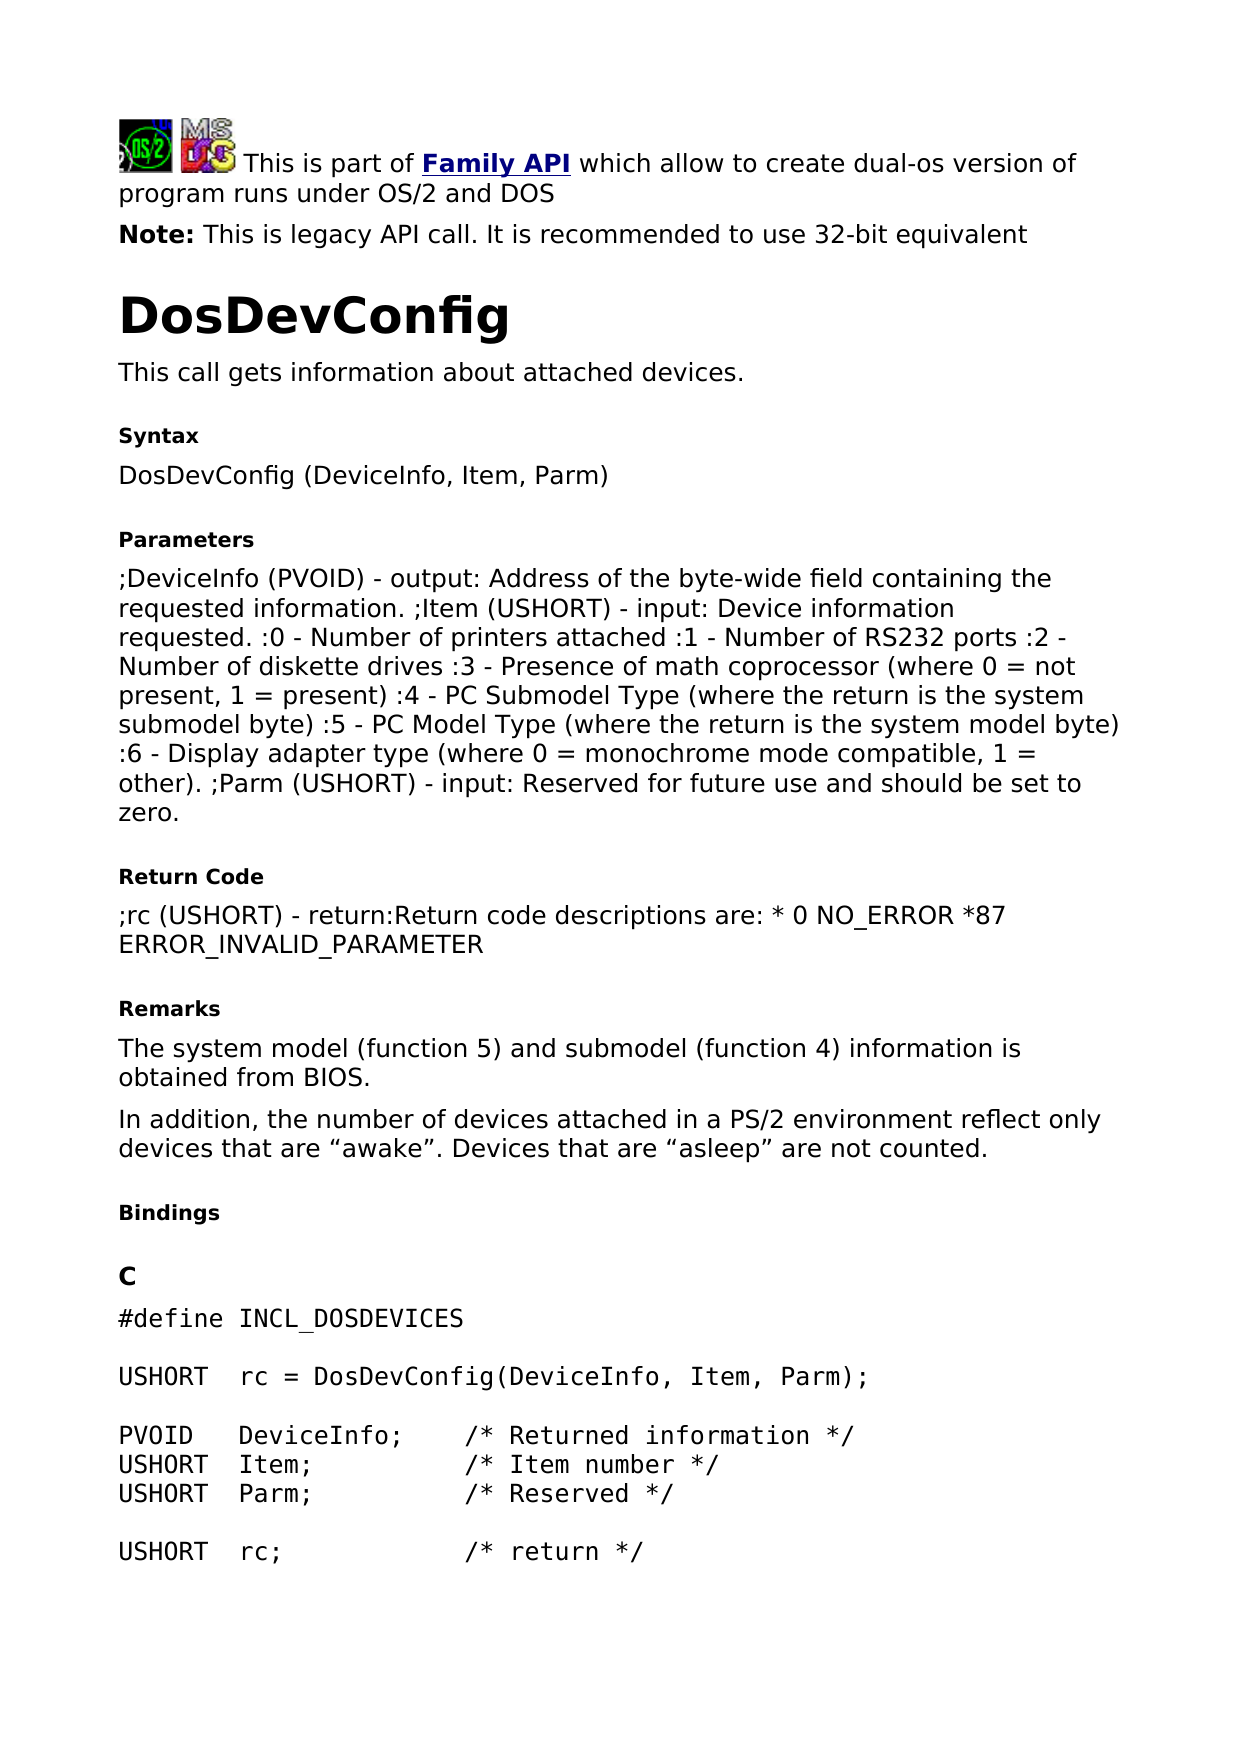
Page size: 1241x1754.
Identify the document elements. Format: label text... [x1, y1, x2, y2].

subtitle Syntax [118, 424, 1122, 449]
picture [118, 118, 173, 173]
text In addition, the number of devices attached in a PS/2 environment reflect only devices that are “awake”. Devices that are “asleep” are not counted. [118, 1105, 1122, 1163]
text Note: This is legacy API call. It is recommended to use 32-bit equivalent [118, 220, 1122, 249]
subtitle Parameters [118, 528, 1122, 552]
text The system model (function 5) and submodel (function 4) information is obtained from BIOS. [118, 1034, 1122, 1092]
subtitle Bindings [118, 1201, 1122, 1225]
picture [180, 118, 236, 173]
subtitle DosDevConfig [118, 287, 1122, 345]
subtitle C [118, 1262, 1122, 1292]
text DosDevConfig (DeviceInfo, Item, Parm) [118, 461, 1122, 490]
text This is part of Family API which allow to create dual-os version of program runs under OS/2 and DOS [118, 118, 1122, 208]
text This call gets information about attached devices. [118, 358, 1122, 387]
subtitle Return Code [118, 865, 1122, 889]
text ;DeviceInfo (PVOID) - output: Address of the byte-wide field containing the requested information. ;Item (USHORT) - input: Device information requested. :0 - Number of printers attached :1 - Number of RS232 ports :2 - Number of diskette drives :3 - Presence of math coprocessor (where 0 = not present, 1 = present) :4 - PC Submodel Type (where the return is the system submodel byte) :5 - PC Model Type (where the return is the system model byte) :6 - Display adapter type (where 0 = monochrome mode compatible, 1 = other). ;Parm (USHORT) - input: Reserved for future use and should be set to zero. [118, 565, 1122, 827]
text #define INCL_DOSDEVICES USHORT rc = DosDevConfig(DeviceInfo, Item, Parm); PVOID DeviceInfo; /* Returned information */ USHORT Item; /* Item number */ USHORT Parm; /* Reserved */ USHORT rc; /* return */ [118, 1304, 1122, 1567]
text ;rc (USHORT) - return:Return code descriptions are: * 0 NO_ERROR *87 ERROR_INVALID_PARAMETER [118, 901, 1122, 960]
subtitle Remarks [118, 997, 1122, 1022]
